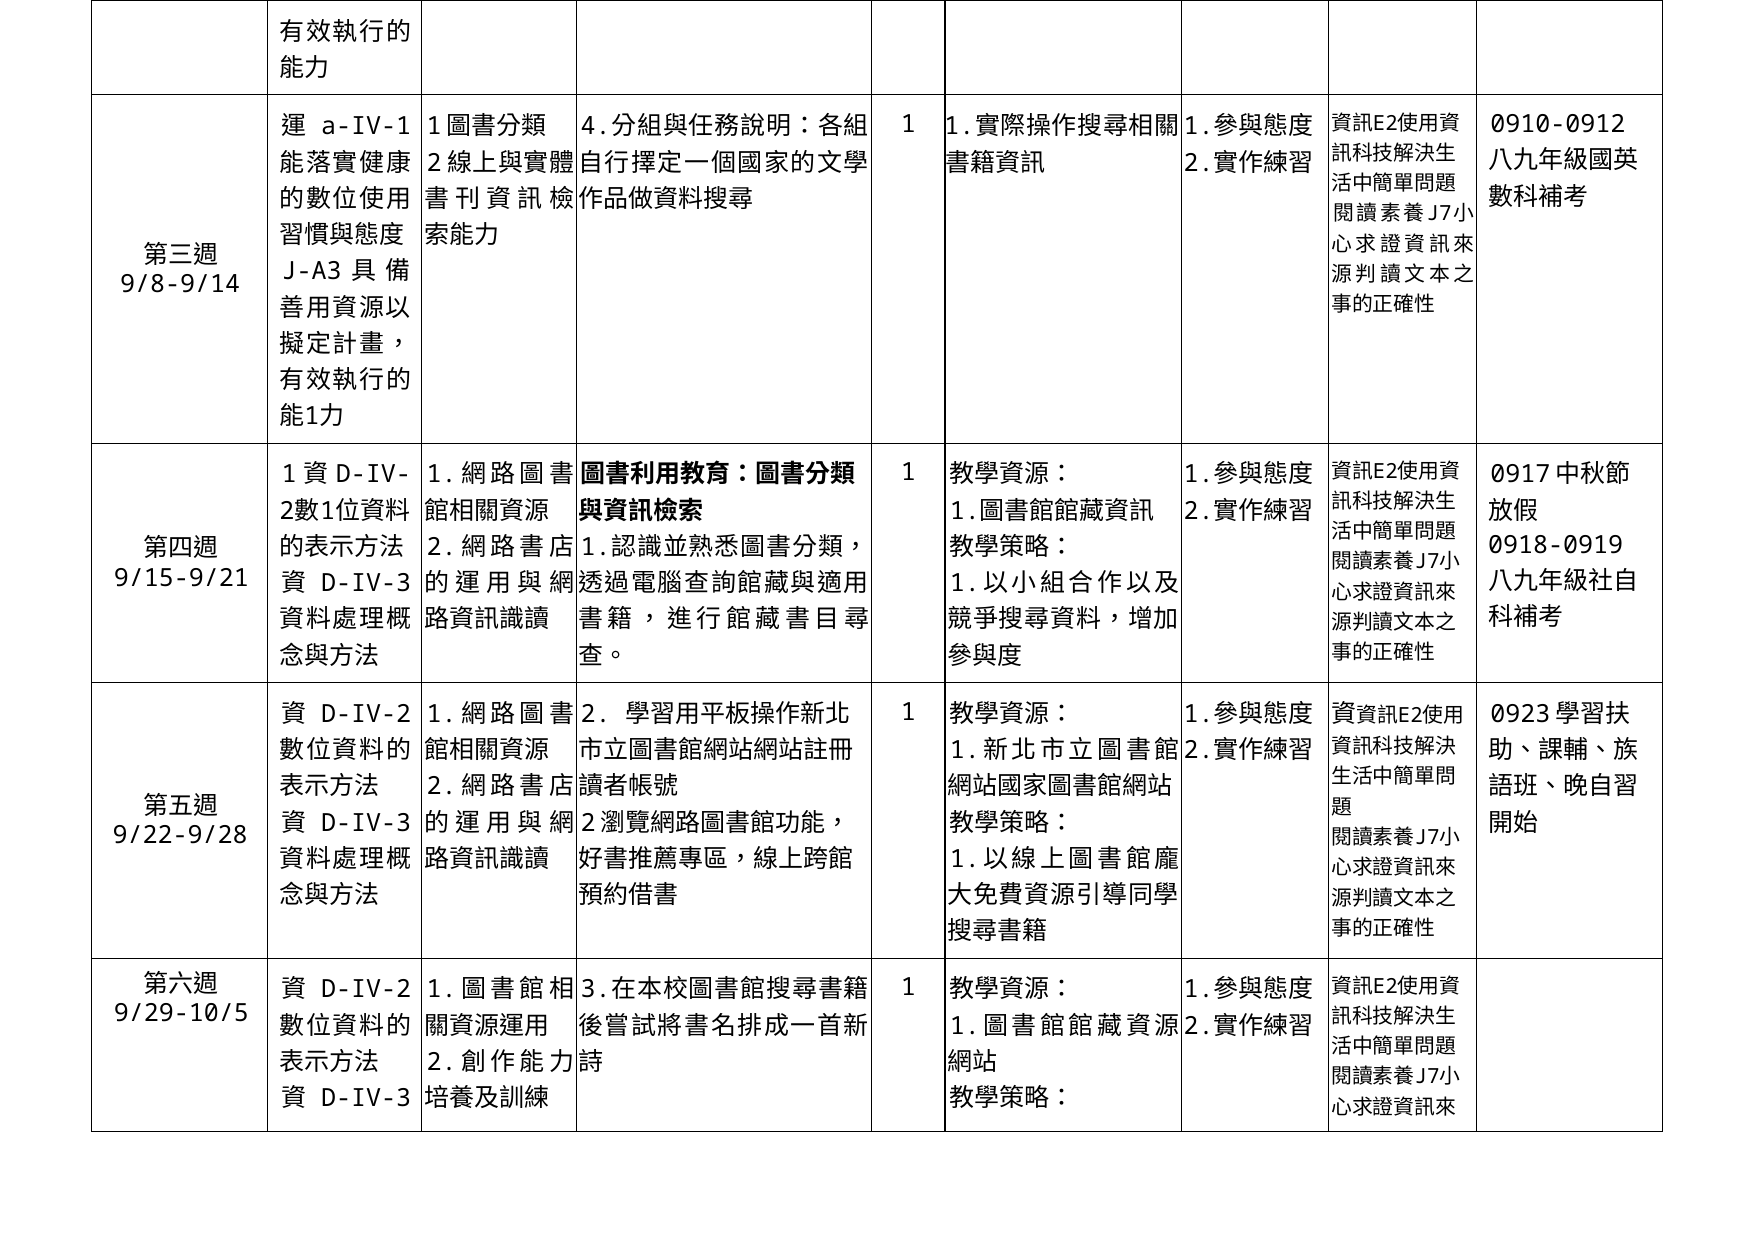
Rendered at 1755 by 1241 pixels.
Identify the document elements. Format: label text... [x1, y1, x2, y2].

table_cell 1圖書分類 2線上與實體書刊資訊檢索能力 [422, 95, 576, 442]
table_cell 第三週 9/8-9/14 [92, 95, 267, 442]
table_cell 1 [872, 95, 944, 442]
table_cell [1329, 1, 1476, 94]
table_cell [946, 1, 1181, 94]
table_cell [1182, 1, 1328, 94]
table_cell [422, 1, 576, 94]
table_cell 資D-IV-2數位資料的表示方法 資D-IV-3 [268, 959, 421, 1131]
table_cell 0910-0912八九年級國英數科補考 [1477, 95, 1662, 442]
table_cell 1.網路圖書館相關資源 2.網路書店的運用與網路資訊識讀 [422, 444, 576, 682]
table_cell [872, 1, 944, 94]
table_cell 第四週 9/15-9/21 [92, 444, 267, 682]
table_cell 1.參與態度 2.實作練習 [1182, 959, 1328, 1131]
table_cell 1.參與態度 2.實作練習 [1182, 683, 1328, 957]
table_cell 圖書利用教育：圖書分類與資訊檢索 1.認識並熟悉圖書分類，透過電腦查詢館藏與適用書籍，進行館藏書目尋查。 [577, 444, 871, 682]
table_cell [92, 1, 267, 94]
table_cell 教學資源： 1.新北市立圖書館網站國家圖書館網站 教學策略： 1.以線上圖書館龐大免費資源引導同學搜尋書籍 [946, 683, 1181, 957]
table_cell 1.圖書館相關資源運用 2.創作能力培養及訓練 [422, 959, 576, 1131]
table_cell 1 [872, 683, 944, 957]
table_cell 資訊E2使用資訊科技解決生活中簡單問題 閱讀素養J7小心求證資訊來源判讀文本之事的正確性 [1329, 95, 1476, 442]
table_cell 0923學習扶助、課輔、族語班、晚自習開始 [1477, 683, 1662, 957]
table_cell 第六週 9/29-10/5 [92, 959, 267, 1131]
table_cell 2. 學習用平板操作新北市立圖書館網站網站註冊讀者帳號 2瀏覽網路圖書館功能，好書推薦專區，線上跨館預約借書 [577, 683, 871, 957]
table_cell 1 [872, 959, 944, 1131]
table_cell 第五週 9/22-9/28 [92, 683, 267, 957]
table_cell [1477, 1, 1662, 94]
table_cell [577, 1, 871, 94]
table_cell 1.參與態度 2.實作練習 [1182, 444, 1328, 682]
table_cell [1477, 959, 1662, 1131]
table_cell 資訊E2使用資訊科技解決生活中簡單問題 閱讀素養J7小心求證資訊來源判讀文本之事的正確性 [1329, 444, 1476, 682]
table_cell 0917中秋節放假 0918-0919八九年級社自科補考 [1477, 444, 1662, 682]
table_cell 資D-IV-2數位資料的表示方法 資D-IV-3資料處理概念與方法 [268, 683, 421, 957]
table_cell 資資訊E2使用資訊科技解決生活中簡單問題 閱讀素養J7小心求證資訊來源判讀文本之事的正確性 [1329, 683, 1476, 957]
table_cell 1資D-IV-2數1位資料的表示方法 資D-IV-3資料處理概念與方法 [268, 444, 421, 682]
table_cell 1.參與態度 2.實作練習 [1182, 95, 1328, 442]
table_cell 教學資源： 1.圖書館館藏資源網站 教學策略： [946, 959, 1181, 1131]
table_cell 運a-IV-1能落實健康的數位使用習慣與態度 J-A3具備善用資源以擬定計畫，有效執行的能1力 [268, 95, 421, 442]
table_cell 教學資源： 1.圖書館館藏資訊 教學策略： 1.以小組合作以及競爭搜尋資料，增加參與度 [946, 444, 1181, 682]
table_cell 資訊E2使用資訊科技解決生活中簡單問題 閱讀素養J7小心求證資訊來 [1329, 959, 1476, 1131]
table_cell 有效執行的能力 [268, 1, 421, 94]
table_cell 1.實際操作搜尋相關書籍資訊 [946, 95, 1181, 442]
table_cell 1.網路圖書館相關資源 2.網路書店的運用與網路資訊識讀 [422, 683, 576, 957]
table_cell 4.分組與任務說明：各組自行擇定一個國家的文學作品做資料搜尋 [577, 95, 871, 442]
table_cell 3.在本校圖書館搜尋書籍後嘗試將書名排成一首新詩 [577, 959, 871, 1131]
table_cell 1 [872, 444, 944, 682]
